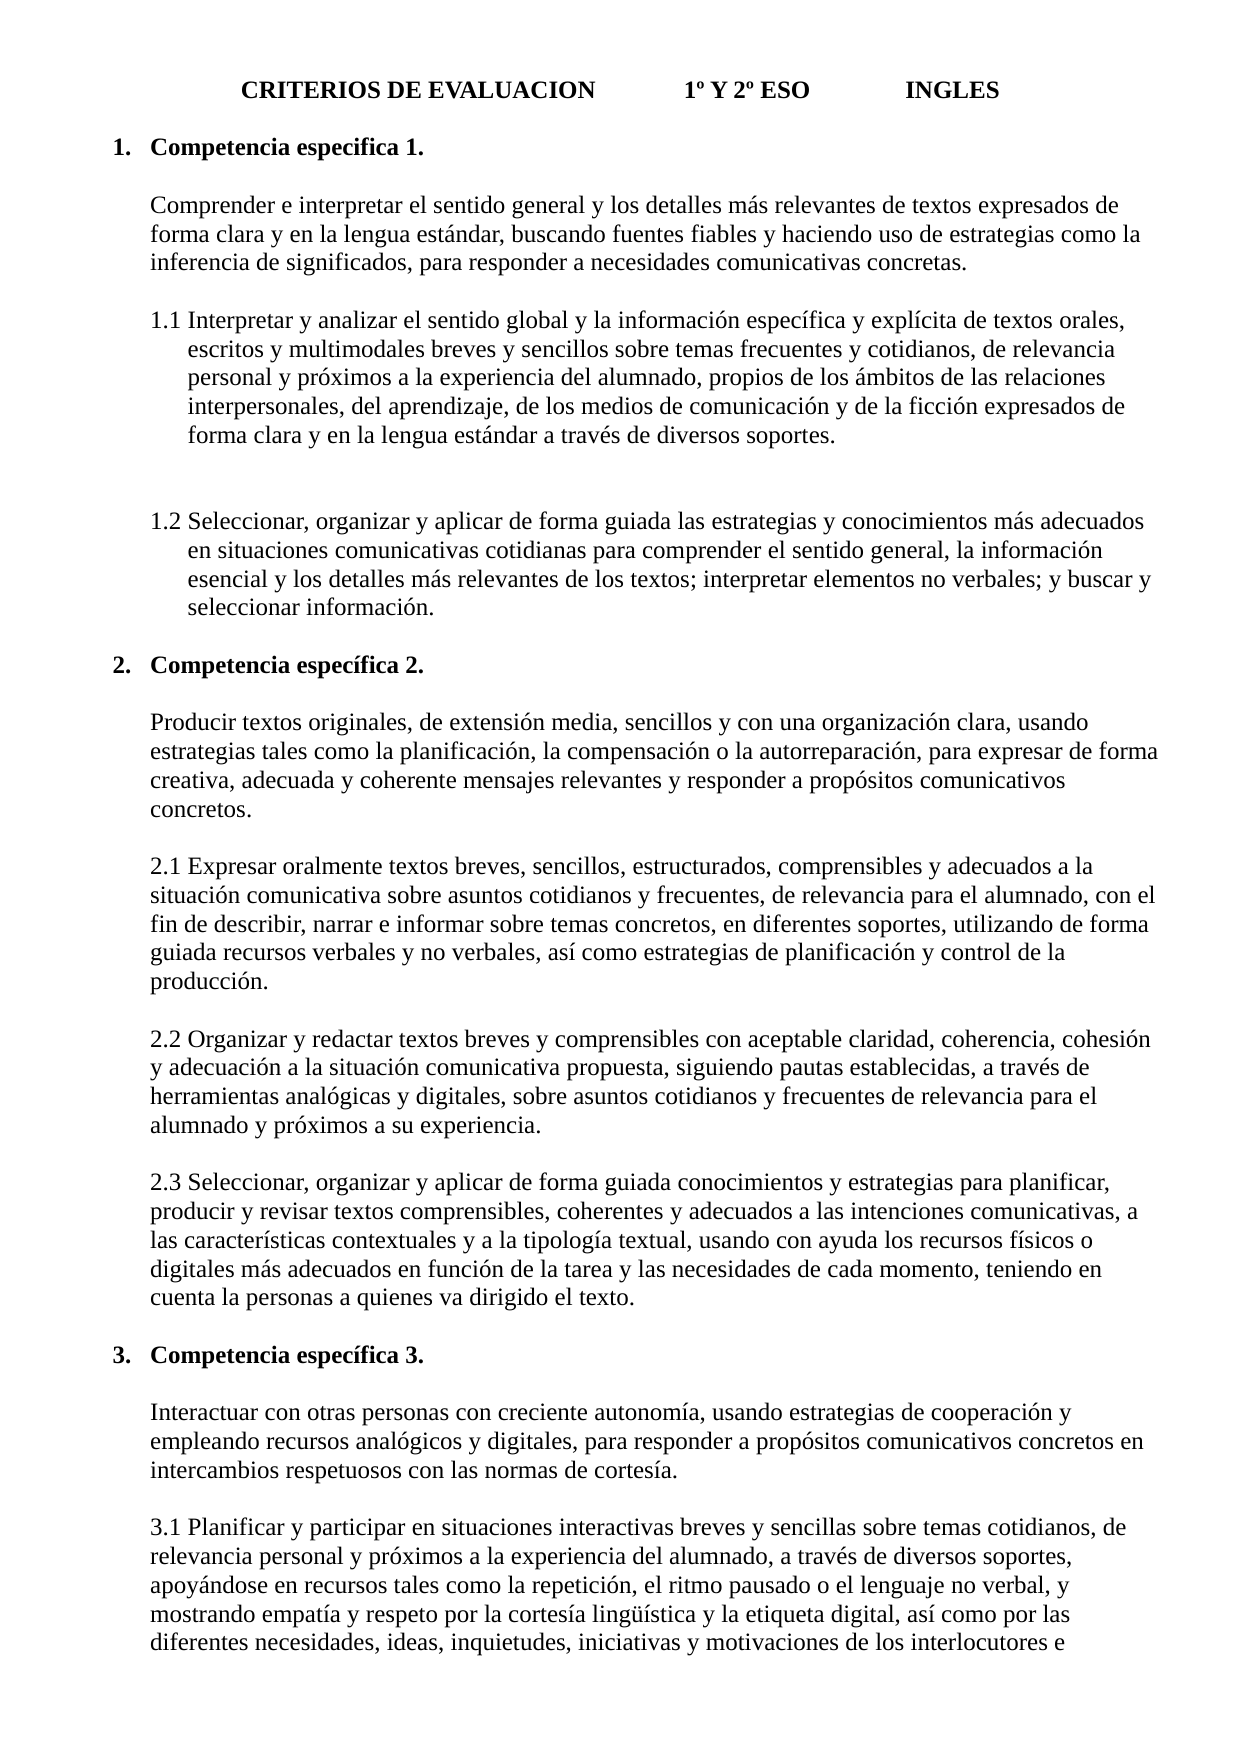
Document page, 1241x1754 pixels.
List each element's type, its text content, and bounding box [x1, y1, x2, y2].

text Interactuar con otras personas con creciente autonomía, usando estrategias de cooperación y empleando recursos analógicos y digitales, para responder a propósitos comunicativos concretos en intercambios respetuosos con las normas de cortesía. [150, 1397, 1165, 1484]
text Producir textos originales, de extensión media, sencillos y con una organización clara, usando estrategias tales como la planificación, la compensación o la autorreparación, para expresar de forma creativa, adecuada y coherente mensajes relevantes y responder a propósitos comunicativos concretos. [150, 707, 1165, 822]
text 2.2 Organizar y redactar textos breves y comprensibles con aceptable claridad, coherencia, cohesión y adecuación a la situación comunicativa propuesta, siguiendo pautas establecidas, a través de herramientas analógicas y digitales, sobre asuntos cotidianos y frecuentes de relevancia para el alumnado y próximos a su experiencia. [150, 1024, 1165, 1139]
list Competencia especifica 1. [112, 132, 1165, 161]
list Competencia específica 2. [112, 650, 1165, 679]
list Competencia específica 3. [112, 1340, 1165, 1369]
text Comprender e interpretar el sentido general y los detalles más relevantes de textos expresados de forma clara y en la lengua estándar, buscando fuentes fiables y haciendo uso de estrategias como la inferencia de significados, para responder a necesidades comunicativas concretas. [150, 190, 1165, 276]
text 2.1 Expresar oralmente textos breves, sencillos, estructurados, comprensibles y adecuados a la situación comunicativa sobre asuntos cotidianos y frecuentes, de relevancia para el alumnado, con el fin de describir, narrar e informar sobre temas concretos, en diferentes soportes, utilizando de forma guiada recursos verbales y no verbales, así como estrategias de planificación y control de la producción. [150, 851, 1165, 995]
text CRITERIOS DE EVALUACION 1º Y 2º ESO INGLES [75, 75, 1165, 104]
text 2.3 Seleccionar, organizar y aplicar de forma guiada conocimientos y estrategias para planificar, producir y revisar textos comprensibles, coherentes y adecuados a las intenciones comunicativas, a las características contextuales y a la tipología textual, usando con ayuda los recursos físicos o digitales más adecuados en función de la tarea y las necesidades de cada momento, teniendo en cuenta la personas a quienes va dirigido el texto. [150, 1167, 1165, 1311]
list Seleccionar, organizar y aplicar de forma guiada las estrategias y conocimientos más adecuados en situaciones comunicativas cotidianas para comprender el sentido general, la información esencial y los detalles más relevantes de los textos; interpretar elementos no verbales; y buscar y seleccionar información. [150, 506, 1165, 621]
text 3.1 Planificar y participar en situaciones interactivas breves y sencillas sobre temas cotidianos, de relevancia personal y próximos a la experiencia del alumnado, a través de diversos soportes, apoyándose en recursos tales como la repetición, el ritmo pausado o el lenguaje no verbal, y mostrando empatía y respeto por la cortesía lingüística y la etiqueta digital, así como por las diferentes necesidades, ideas, inquietudes, iniciativas y motivaciones de los interlocutores e [150, 1512, 1165, 1656]
list Interpretar y analizar el sentido global y la información específica y explícita de textos orales, escritos y multimodales breves y sencillos sobre temas frecuentes y cotidianos, de relevancia personal y próximos a la experiencia del alumnado, propios de los ámbitos de las relaciones interpersonales, del aprendizaje, de los medios de comunicación y de la ficción expresados de forma clara y en la lengua estándar a través de diversos soportes. [150, 305, 1165, 449]
